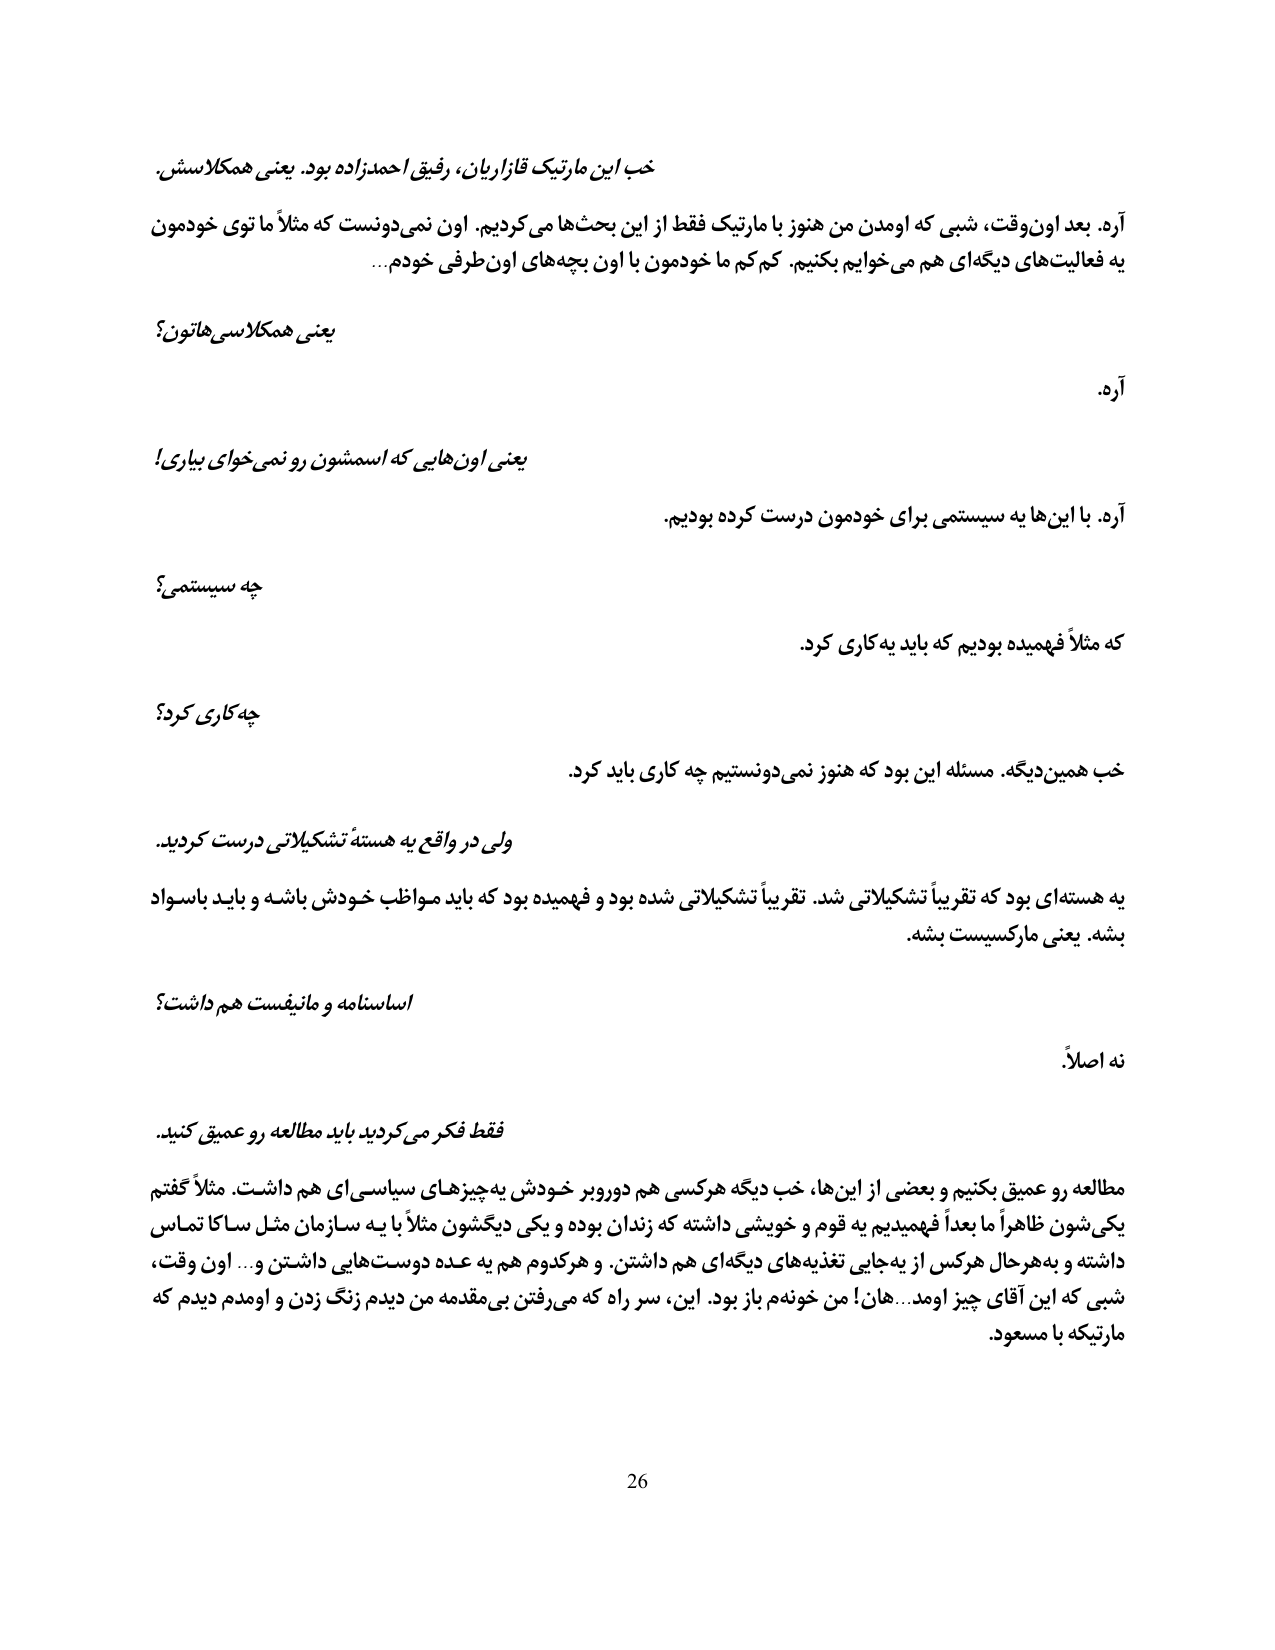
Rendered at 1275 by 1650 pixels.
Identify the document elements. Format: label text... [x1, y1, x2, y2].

subtitle اساسنامه و مانیفست هم داشت؟ [150, 987, 1125, 1022]
text خب همین‌دیگه. مسئله این بود که هنوز نمی‌دونستیم چه کاری باید کرد. [150, 753, 1125, 789]
subtitle چه سیستمی؟ [150, 568, 1125, 604]
text یه هسته‌ای بود که‌ تقریباً تشکیلاتی شد. تقریباً تشکیلاتی شده بود و فهمیده بود که باید مواظب خودش باشه و باید باسواد بشه. یعنی مارکسیست بشه. [150, 880, 1125, 953]
subtitle یعنی اون‌هایی که اسمشون رو نمی‌خوای بیاری! [150, 441, 1125, 477]
subtitle چه‌کاری کرد؟ [150, 696, 1125, 732]
text آره. بعد اون‌وقت، شبی که اومدن من هنوز با مارتیک فقط از این بحث‌ها می‌کردیم. اون نمی‌دونست که مثلاً ما توی خودمون یه فعالیت‌های دیگه‌ای هم می‌خوایم بکنیم. کم‌کم ما خودمون با اون بچه‌های اون‌طرفی خودم… [150, 207, 1125, 279]
text آره. [150, 371, 1125, 407]
text نه اصلاً. [150, 1044, 1125, 1080]
text که مثلاً فهمیده بودیم که باید یه‌کاری کرد. [150, 626, 1125, 662]
subtitle خب این مارتیک قازاریان، رفیق احمدزاده بود. یعنی همکلاسش. [150, 150, 1125, 186]
subtitle یعنی همکلاسی‌هاتون؟ [150, 313, 1125, 349]
subtitle ولی در واقع یه هستهٔ تشکیلاتی درست کردید. [150, 823, 1125, 859]
subtitle فقط فکر می‌کردید باید مطالعه رو عمیق کنید. [150, 1114, 1125, 1150]
text آره. با این‌ها یه سیستمی برای خودمون درست کرده بودیم. [150, 498, 1125, 534]
text مطالعه رو عمیق بکنیم و بعضی از این‌ها، خب دیگه هرکسی هم دوروبر خودش یه‌چیزهای سیاسی‌ای هم داشت. مثلاً گفتم یکی‌شون ظاهراً ما بعداً فهمیدیم یه قوم و خویشی داشته که زندان بوده و یکی دیگشون مثلاً با یه سازمان مثل ساکا تماس داشته و به‌هرحال هرکس از یه‌جایی تغذیه‌های دیگه‌ای هم داشتن. و هرکدوم هم یه ‌عده دوست‌هایی داشتن و… اون وقت، شبی که این آقای چیز اومد…هان! من خونه‌م باز بود. این، سر راه که می‌رفتن بی‌مقدمه من دیدم زنگ زدن و اومدم دیدم که مارتیکه با مسعود. [150, 1171, 1125, 1352]
